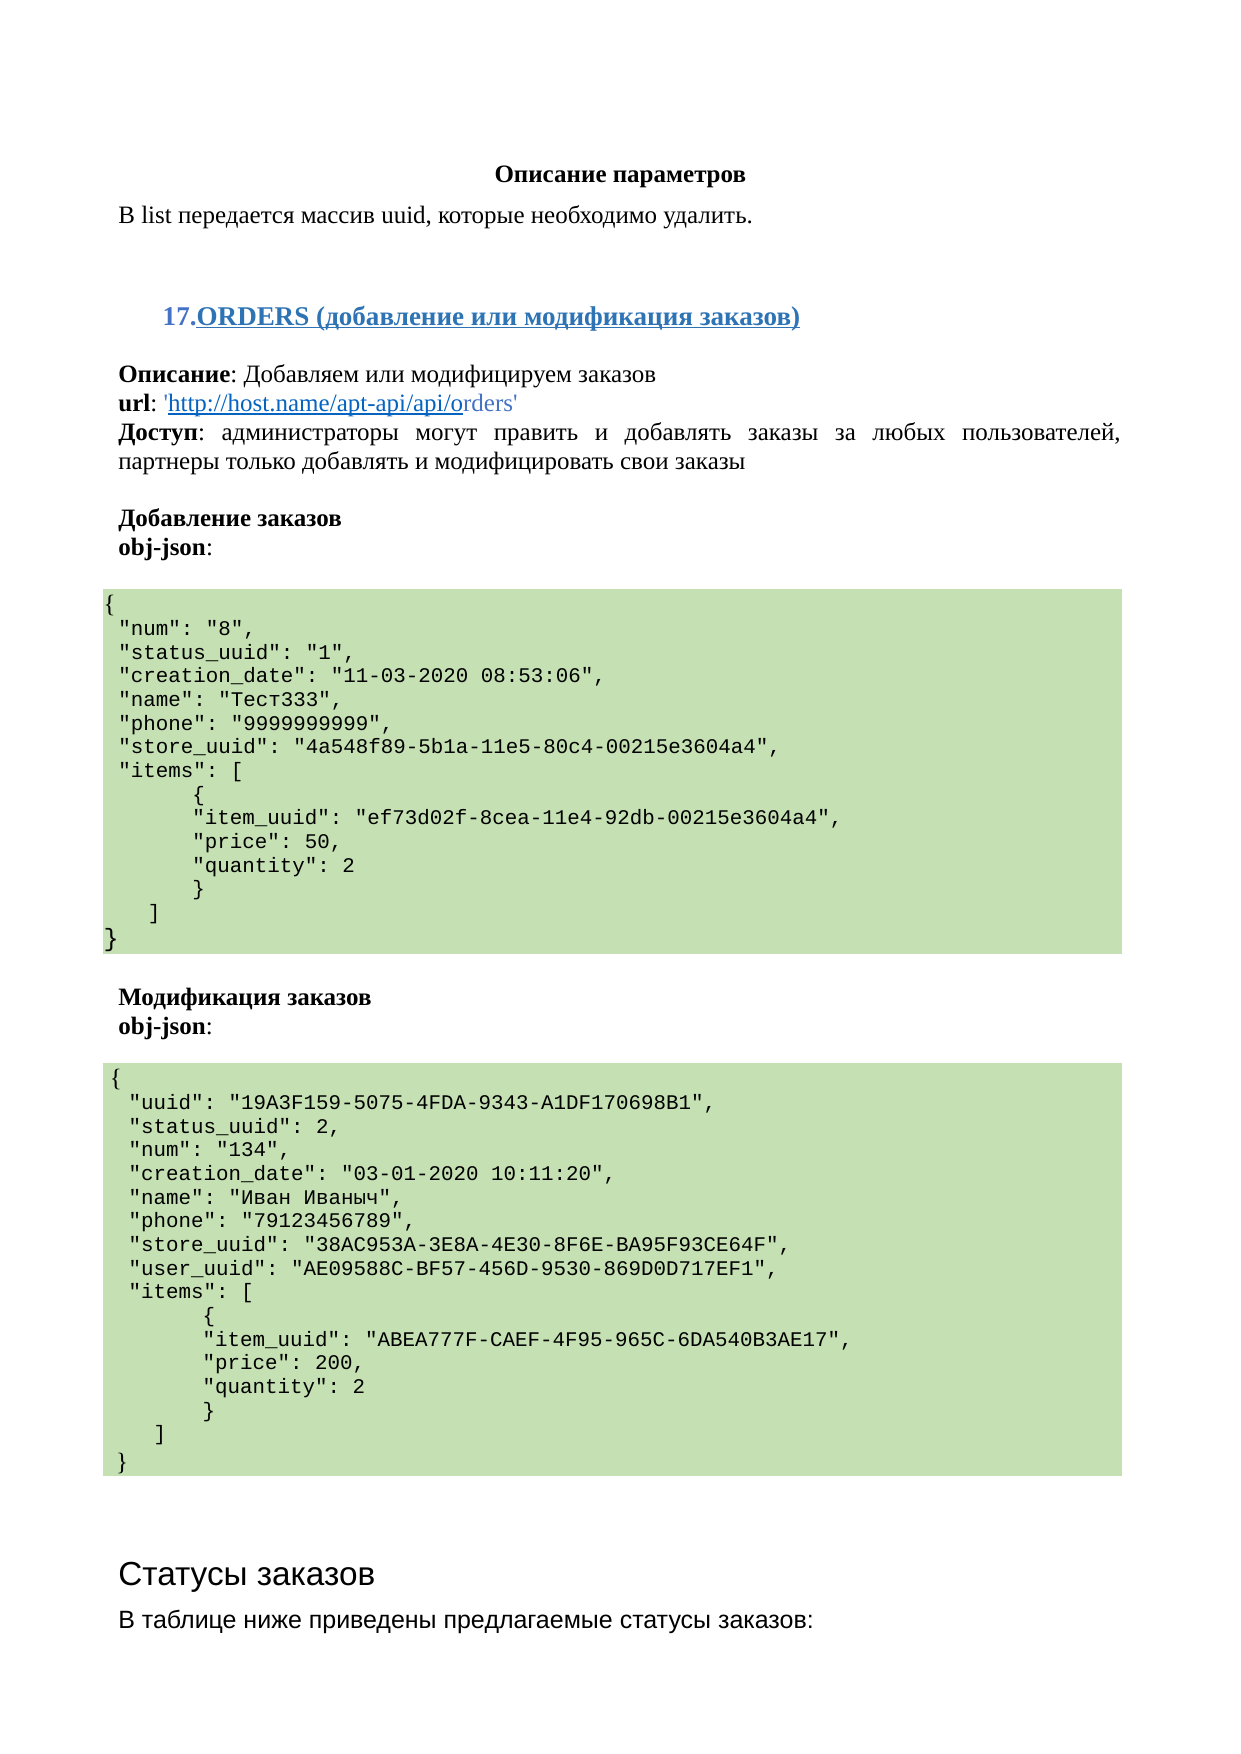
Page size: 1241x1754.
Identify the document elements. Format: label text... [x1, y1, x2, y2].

text "creation_date": "03-01-2020 10:11:20", [103, 1163, 1122, 1187]
text "price": 50, [103, 831, 1122, 855]
text "creation_date": "11-03-2020 08:53:06", [103, 666, 1122, 689]
text } [103, 1447, 1122, 1476]
text "user_uuid": "AE09588C-BF57-456D-9530-869D0D717EF1", [103, 1258, 1122, 1281]
text "item_uuid": "ABEA777F-CAEF-4F95-965C-6DA540B3AE17", [103, 1329, 1122, 1352]
text { [103, 784, 1122, 807]
text { [103, 1305, 1122, 1329]
text "phone": "79123456789", [103, 1210, 1122, 1234]
text "store_uuid": "38AC953A-3E8A-4E30-8F6E-BA95F93CE64F", [103, 1234, 1122, 1258]
text В таблице ниже приведены предлагаемые статусы заказов: [118, 1605, 1122, 1634]
text "quantity": 2 [103, 1376, 1122, 1399]
text "items": [ [103, 760, 1122, 784]
text "num": "8", [103, 618, 1122, 642]
text "name": "Иван Иваныч", [103, 1187, 1122, 1210]
list ORDERS (добавление или модификация заказов) [162, 299, 1122, 331]
text "phone": "9999999999", [103, 713, 1122, 736]
text "status_uuid": 2, [103, 1116, 1122, 1139]
text "num": "134", [103, 1139, 1122, 1163]
text obj-json: [118, 1011, 1122, 1040]
text "status_uuid": "1", [103, 642, 1122, 666]
text ] [103, 902, 1122, 926]
text Добавление заказов [118, 503, 1122, 532]
text Описание: Добавляем или модифицируем заказов [118, 359, 1122, 388]
text В list передается массив uuid, которые необходимо удалить. [118, 201, 1122, 229]
text Модификация заказов [118, 982, 1122, 1011]
text } [103, 878, 1122, 902]
text "price": 200, [103, 1352, 1122, 1376]
text Описание параметров [118, 159, 1122, 188]
text "items": [ [103, 1281, 1122, 1305]
text "store_uuid": "4a548f89-5b1a-11e5-80c4-00215e3604a4", [103, 736, 1122, 760]
text { [103, 1063, 1122, 1092]
text Статусы заказов [118, 1554, 1122, 1593]
text "item_uuid": "ef73d02f-8cea-11e4-92db-00215e3604a4", [103, 807, 1122, 831]
text ] [103, 1423, 1122, 1447]
text } [103, 1399, 1122, 1423]
text "name": "Тест333", [103, 689, 1122, 713]
text obj-json: [118, 532, 1122, 561]
text url: 'http://host.name/apt-api/api/orders' [118, 388, 1122, 417]
text "uuid": "19A3F159-5075-4FDA-9343-A1DF170698B1", [103, 1092, 1122, 1116]
text Доступ: администраторы могут править и добавлять заказы за любых пользователей, партнеры только добавлять и модифицировать свои заказы [118, 417, 1122, 474]
text "quantity": 2 [103, 855, 1122, 878]
text } [103, 926, 1122, 954]
text { [103, 589, 1122, 618]
